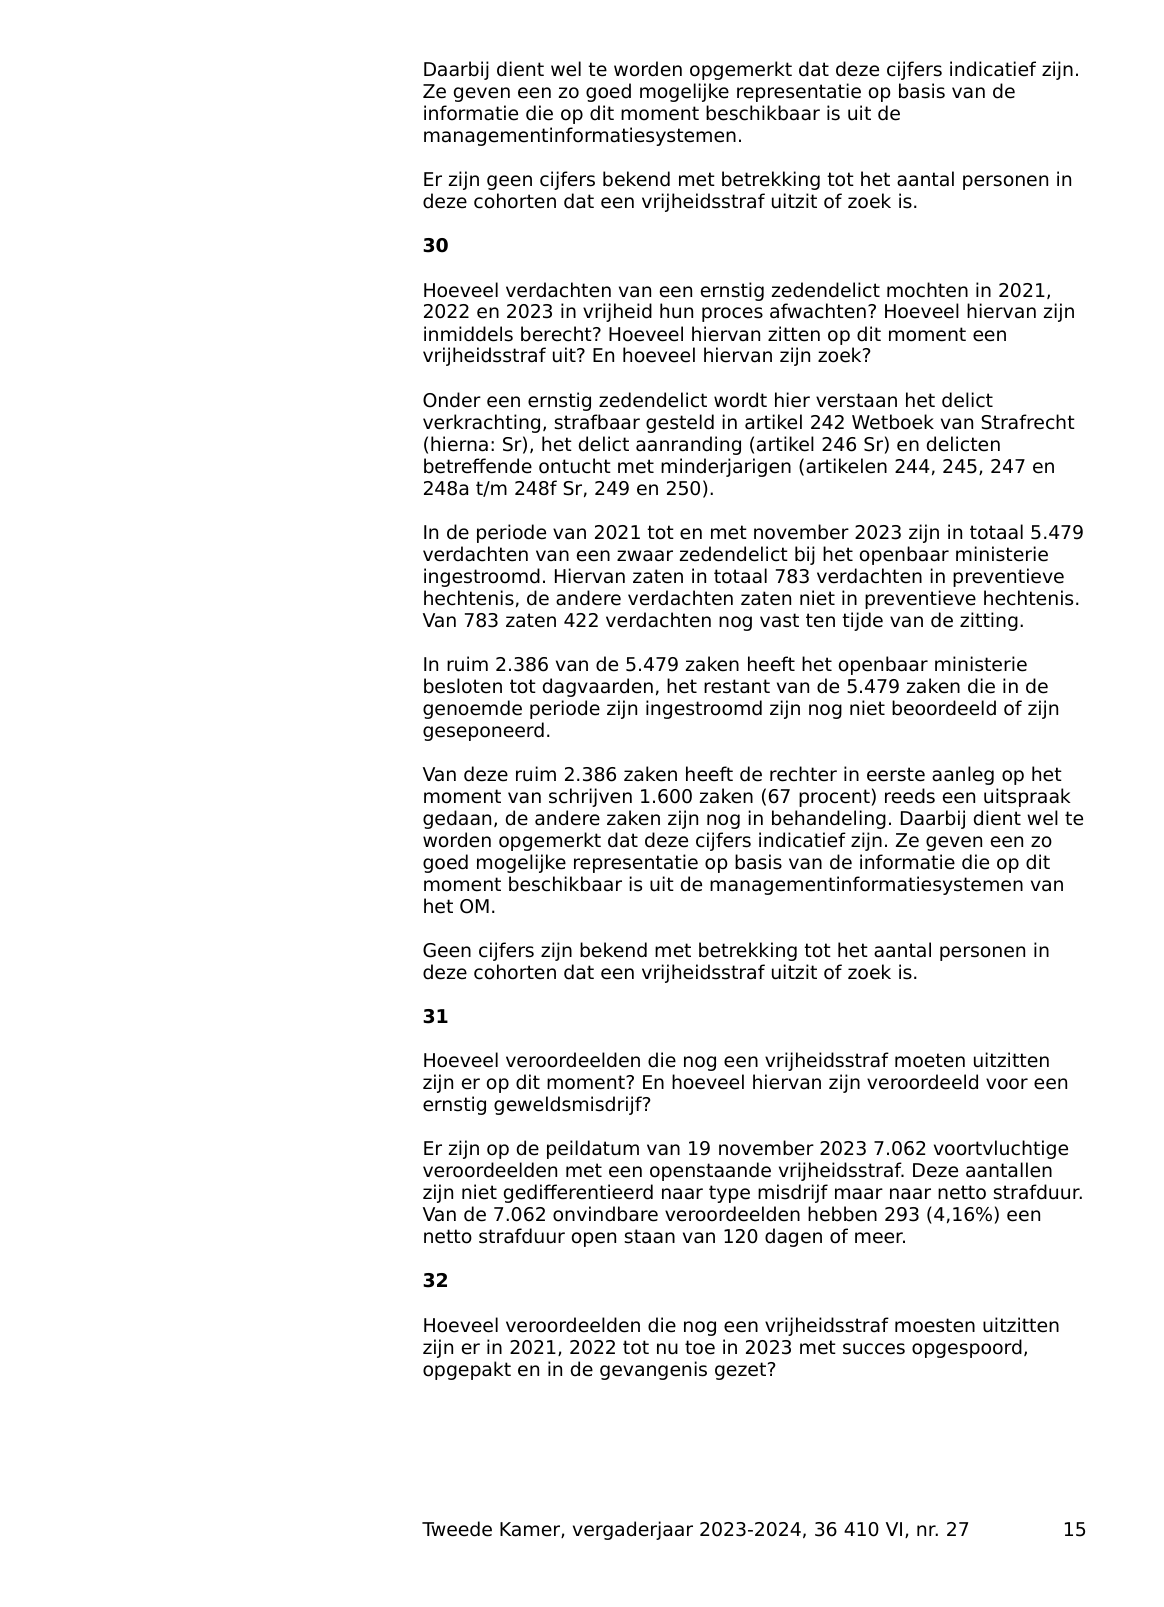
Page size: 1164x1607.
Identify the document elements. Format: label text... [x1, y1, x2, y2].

text Geen cijfers zijn bekend met betrekking tot het aantal personen in deze cohorten dat een vrijheidsstraf uitzit of zoek is. [422, 940, 1087, 984]
text Hoeveel veroordeelden die nog een vrijheidsstraf moesten uitzitten zijn er in 2021, 2022 tot nu toe in 2023 met succes opgespoord, opgepakt en in de gevangenis gezet? [422, 1314, 1087, 1381]
text Er zijn geen cijfers bekend met betrekking tot het aantal personen in deze cohorten dat een vrijheidsstraf uitzit of zoek is. [422, 169, 1087, 213]
subtitle 32 [422, 1270, 1087, 1292]
text Er zijn op de peildatum van 19 november 2023 7.062 voortvluchtige veroordeelden met een openstaande vrijheidsstraf. Deze aantallen zijn niet gedifferentieerd naar type misdrijf maar naar netto strafduur. Van de 7.062 onvindbare veroordeelden hebben 293 (4,16%) een netto strafduur open staan van 120 dagen of meer. [422, 1138, 1087, 1248]
text Van deze ruim 2.386 zaken heeft de rechter in eerste aanleg op het moment van schrijven 1.600 zaken (67 procent) reeds een uitspraak gedaan, de andere zaken zijn nog in behandeling. Daarbij dient wel te worden opgemerkt dat deze cijfers indicatief zijn. Ze geven een zo goed mogelijke representatie op basis van de informatie die op dit moment beschikbaar is uit de managementinformatiesystemen van het OM. [422, 764, 1087, 918]
text Hoeveel verdachten van een ernstig zedendelict mochten in 2021, 2022 en 2023 in vrijheid hun proces afwachten? Hoeveel hiervan zijn inmiddels berecht? Hoeveel hiervan zitten op dit moment een vrijheidsstraf uit? En hoeveel hiervan zijn zoek? [422, 279, 1087, 367]
text In ruim 2.386 van de 5.479 zaken heeft het openbaar ministerie besloten tot dagvaarden, het restant van de 5.479 zaken die in de genoemde periode zijn ingestroomd zijn nog niet beoordeeld of zijn geseponeerd. [422, 654, 1087, 742]
text Onder een ernstig zedendelict wordt hier verstaan het delict verkrachting, strafbaar gesteld in artikel 242 Wetboek van Strafrecht (hierna: Sr), het delict aanranding (artikel 246 Sr) en delicten betreffende ontucht met minderjarigen (artikelen 244, 245, 247 en 248a t/m 248f Sr, 249 en 250). [422, 389, 1087, 499]
subtitle 30 [422, 235, 1087, 257]
subtitle 31 [422, 1006, 1087, 1028]
text In de periode van 2021 tot en met november 2023 zijn in totaal 5.479 verdachten van een zwaar zedendelict bij het openbaar ministerie ingestroomd. Hiervan zaten in totaal 783 verdachten in preventieve hechtenis, de andere verdachten zaten niet in preventieve hechtenis. Van 783 zaten 422 verdachten nog vast ten tijde van de zitting. [422, 522, 1087, 632]
text Hoeveel veroordeelden die nog een vrijheidsstraf moeten uitzitten zijn er op dit moment? En hoeveel hiervan zijn veroordeeld voor een ernstig geweldsmisdrijf? [422, 1050, 1087, 1116]
text Daarbij dient wel te worden opgemerkt dat deze cijfers indicatief zijn. Ze geven een zo goed mogelijke representatie op basis van de informatie die op dit moment beschikbaar is uit de managementinformatiesystemen. [422, 59, 1087, 147]
